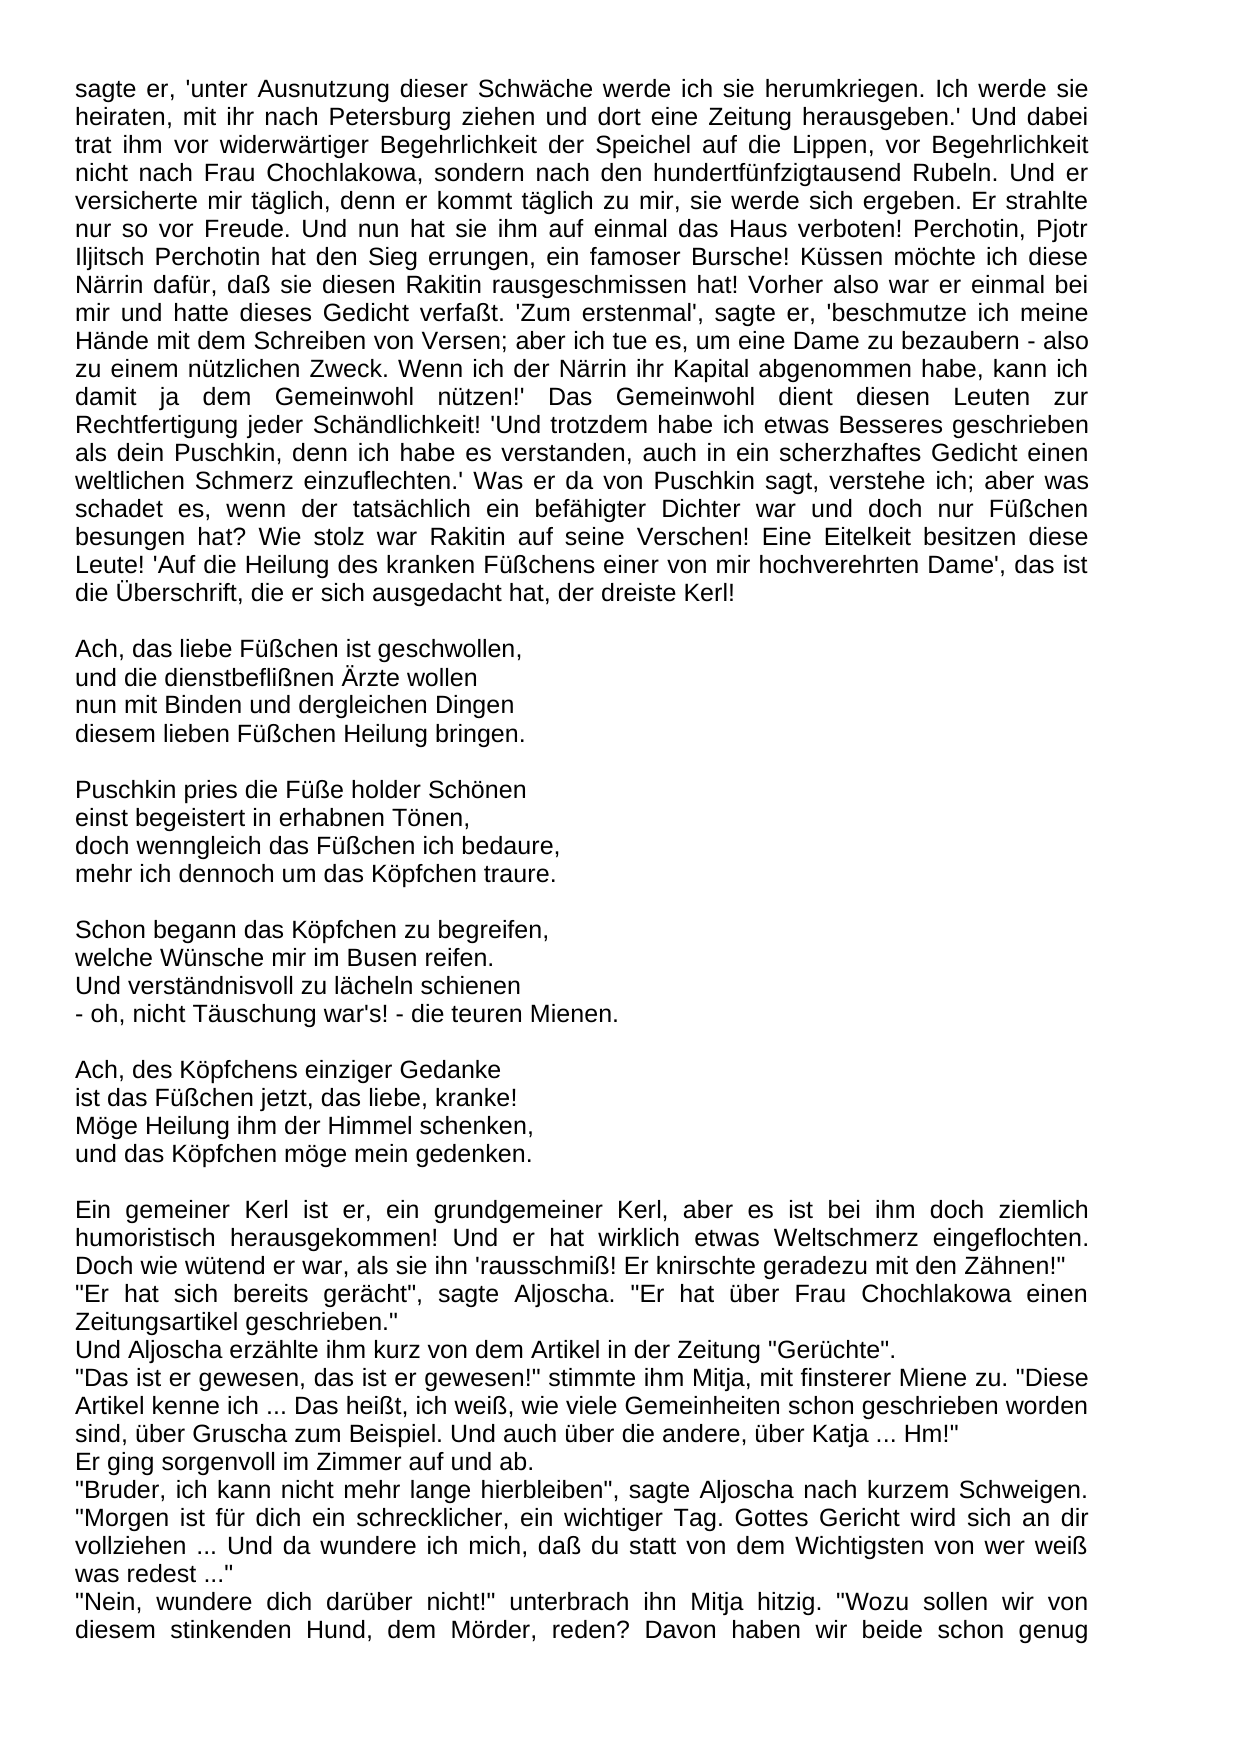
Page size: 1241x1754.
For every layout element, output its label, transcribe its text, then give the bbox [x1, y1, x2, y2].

text Ein gemeiner Kerl ist er, ein grundgemeiner Kerl, aber es ist bei ihm doch ziemlich humoristisch herausgekommen! Und er hat wirklich etwas Weltschmerz eingeflochten. Doch wie wütend er war, als sie ihn 'rausschmiß! Er knirschte geradezu mit den Zähnen!" [75, 1196, 1091, 1280]
text Und Aljoscha erzählte ihm kurz von dem Artikel in der Zeitung "Gerüchte". [75, 1336, 1091, 1364]
text Schon begann das Köpfchen zu begreifen, welche Wünsche mir im Busen reifen. Und verständnisvoll zu lächeln schienen - oh, nicht Täuschung war's! - die teuren Mienen. [75, 916, 1091, 1028]
text sagte er, 'unter Ausnutzung dieser Schwäche werde ich sie herumkriegen. Ich werde sie heiraten, mit ihr nach Petersburg ziehen und dort eine Zeitung herausgeben.' Und dabei trat ihm vor widerwärtiger Begehrlichkeit der Speichel auf die Lippen, vor Begehrlichkeit nicht nach Frau Chochlakowa, sondern nach den hundertfünfzigtausend Rubeln. Und er versicherte mir täglich, denn er kommt täglich zu mir, sie werde sich ergeben. Er strahlte nur so vor Freude. Und nun hat sie ihm auf einmal das Haus verboten! Perchotin, Pjotr Iljitsch Perchotin hat den Sieg errungen, ein famoser Bursche! Küssen möchte ich diese Närrin dafür, daß sie diesen Rakitin rausgeschmissen hat! Vorher also war er einmal bei mir und hatte dieses Gedicht verfaßt. 'Zum erstenmal', sagte er, 'beschmutze ich meine Hände mit dem Schreiben von Versen; aber ich tue es, um eine Dame zu bezaubern - also zu einem nützlichen Zweck. Wenn ich der Närrin ihr Kapital abgenommen habe, kann ich damit ja dem Gemeinwohl nützen!' Das Gemeinwohl dient diesen Leuten zur Rechtfertigung jeder Schändlichkeit! 'Und trotzdem habe ich etwas Besseres geschrieben als dein Puschkin, denn ich habe es verstanden, auch in ein scherzhaftes Gedicht einen weltlichen Schmerz einzuflechten.' Was er da von Puschkin sagt, verstehe ich; aber was schadet es, wenn der tatsächlich ein befähigter Dichter war und doch nur Füßchen besungen hat? Wie stolz war Rakitin auf seine Verschen! Eine Eitelkeit besitzen diese Leute! 'Auf die Heilung des kranken Füßchens einer von mir hochverehrten Dame', das ist die Überschrift, die er sich ausgedacht hat, der dreiste Kerl! [75, 75, 1091, 607]
text "Nein, wundere dich darüber nicht!" unterbrach ihn Mitja hitzig. "Wozu sollen wir von diesem stinkenden Hund, dem Mörder, reden? Davon haben wir beide schon genug [75, 1588, 1091, 1644]
text Ach, das liebe Füßchen ist geschwollen, und die dienstbeflißnen Ärzte wollen nun mit Binden und dergleichen Dingen diesem lieben Füßchen Heilung bringen. [75, 635, 1091, 747]
text "Bruder, ich kann nicht mehr lange hierbleiben", sagte Aljoscha nach kurzem Schweigen. "Morgen ist für dich ein schrecklicher, ein wichtiger Tag. Gottes Gericht wird sich an dir vollziehen ... Und da wundere ich mich, daß du statt von dem Wichtigsten von wer weiß was redest ..." [75, 1476, 1091, 1588]
text Puschkin pries die Füße holder Schönen einst begeistert in erhabnen Tönen, doch wenngleich das Füßchen ich bedaure, mehr ich dennoch um das Köpfchen traure. [75, 776, 1091, 888]
text "Er hat sich bereits gerächt", sagte Aljoscha. "Er hat über Frau Chochlakowa einen Zeitungsartikel geschrieben." [75, 1280, 1091, 1336]
text Er ging sorgenvoll im Zimmer auf und ab. [75, 1448, 1091, 1476]
text "Das ist er gewesen, das ist er gewesen!" stimmte ihm Mitja, mit finsterer Miene zu. "Diese Artikel kenne ich ... Das heißt, ich weiß, wie viele Gemeinheiten schon geschrieben worden sind, über Gruscha zum Beispiel. Und auch über die andere, über Katja ... Hm!" [75, 1364, 1091, 1448]
text Ach, des Köpfchens einziger Gedanke ist das Füßchen jetzt, das liebe, kranke! Möge Heilung ihm der Himmel schenken, und das Köpfchen möge mein gedenken. [75, 1056, 1091, 1168]
